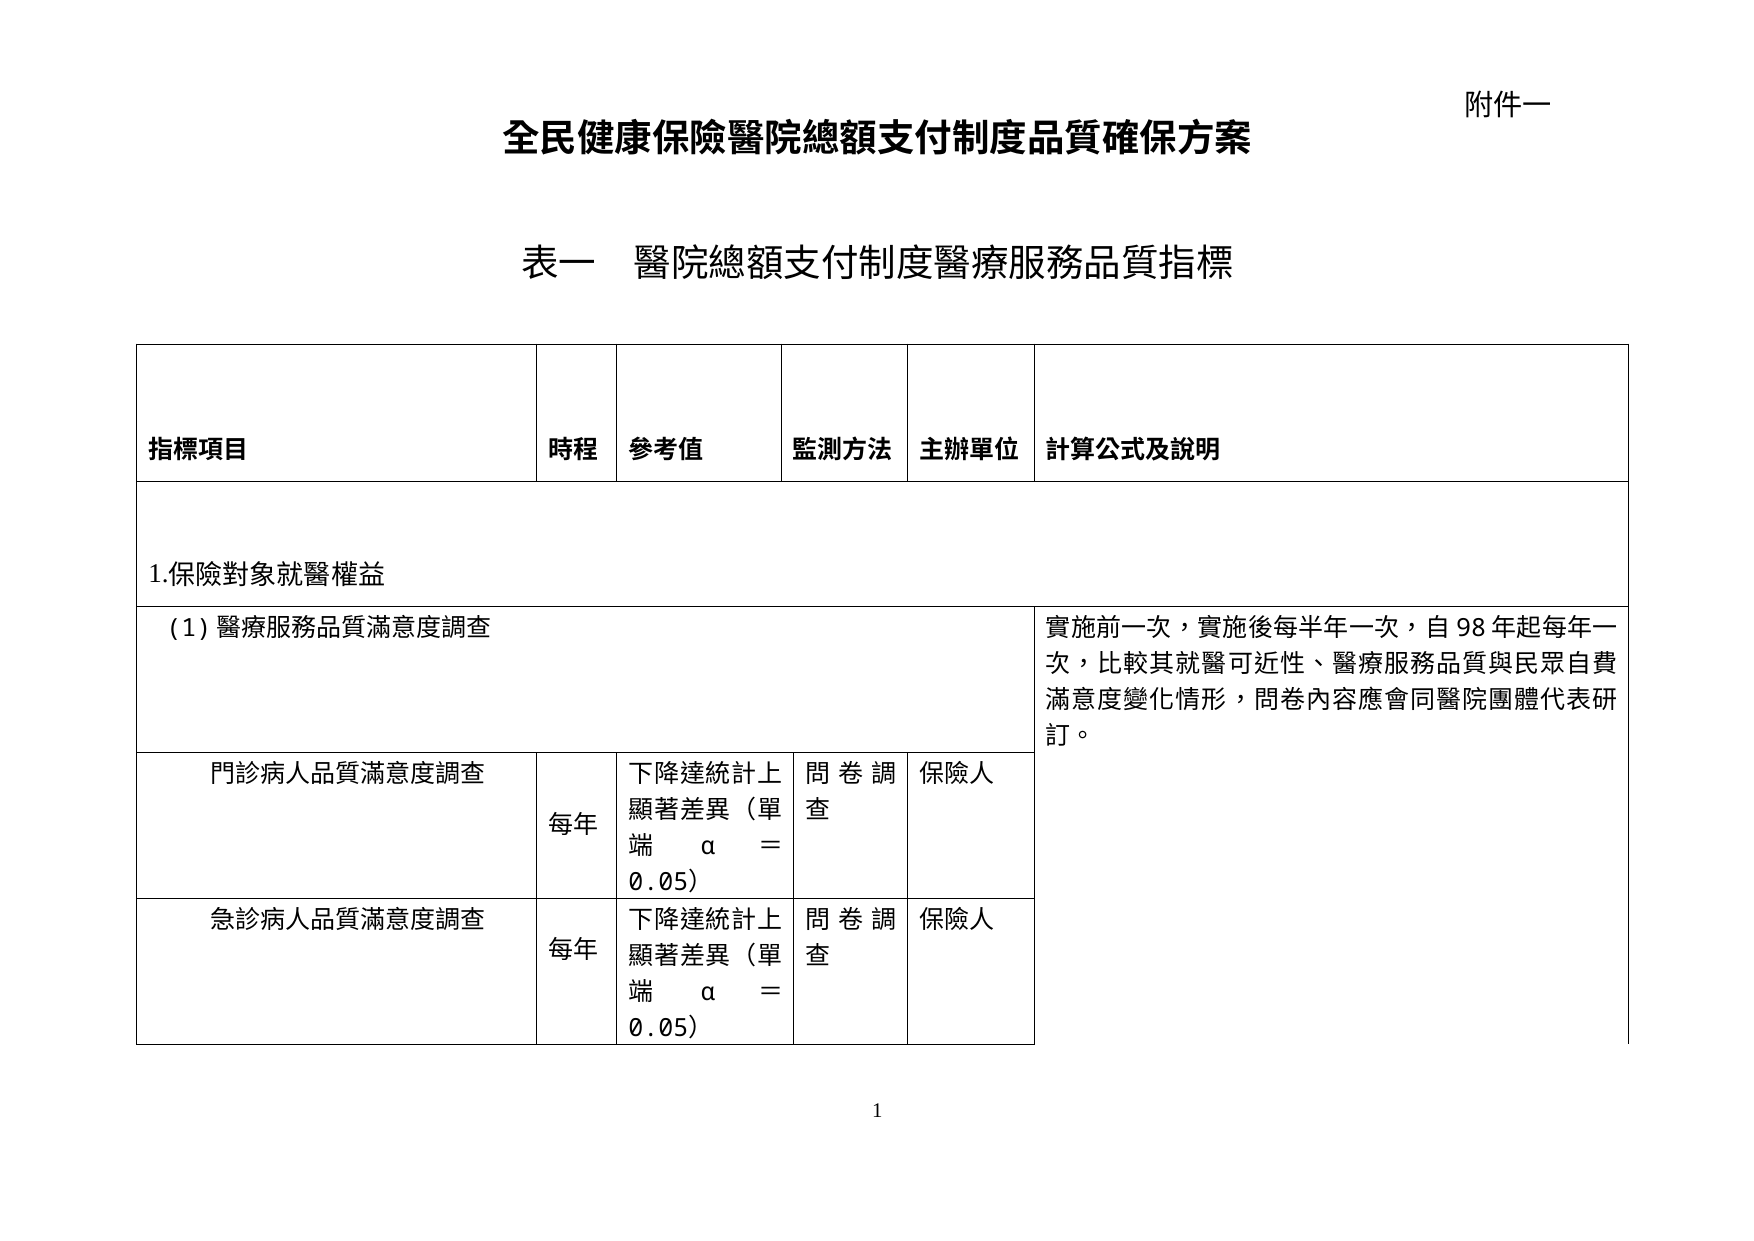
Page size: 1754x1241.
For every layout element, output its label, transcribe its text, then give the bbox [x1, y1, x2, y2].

table_header 指標項目 [137, 345, 536, 481]
table_cell [908, 607, 1034, 752]
table_cell [1035, 752, 1628, 898]
table_cell [0, 481, 136, 606]
table_cell [617, 607, 794, 752]
text 附件一 [1464, 82, 1563, 124]
table_cell [794, 607, 908, 752]
table_cell 實施前一次，實施後每半年一次，自98年起每年一次，比較其就醫可近性、醫療服務品質與民眾自費滿意度變化情形，問卷內容應會同醫院團體代表研訂。 [1035, 607, 1628, 752]
table_cell 急診病人品質滿意度調查 [137, 899, 536, 1044]
table_cell 問卷調查 [794, 753, 907, 898]
table_cell 保險人 [908, 899, 1034, 1044]
table_header 時程 [537, 345, 616, 481]
table_cell 下降達統計上顯著差異（單端α＝0.05） [617, 753, 793, 898]
table_cell 門診病人品質滿意度調查 [137, 753, 536, 898]
table_cell [0, 752, 136, 898]
table_header 參考值 [617, 345, 781, 481]
table_cell 每年 [537, 899, 616, 1044]
table_header [0, 344, 136, 481]
table_cell 每年 [537, 753, 616, 898]
table_cell 醫療服務品質滿意度調查 [137, 607, 537, 752]
table_header 監測方法 [782, 345, 907, 481]
table_header 主辦單位 [908, 345, 1034, 481]
text 全民健康保險醫院總額支付制度品質確保方案 [148, 74, 1606, 164]
table_cell [0, 606, 136, 752]
text 表一 醫院總額支付制度醫療服務品質指標 [148, 218, 1606, 281]
table_cell 問卷調查 [794, 899, 907, 1044]
table_cell [1035, 898, 1628, 1044]
table_cell 保險人 [908, 753, 1034, 898]
table_cell [537, 607, 617, 752]
table_cell 1.保險對象就醫權益 [137, 482, 1628, 606]
table_cell 下降達統計上顯著差異（單端α＝0.05） [617, 899, 793, 1044]
table_cell [0, 898, 136, 1044]
table_header 計算公式及說明 [1035, 345, 1628, 481]
